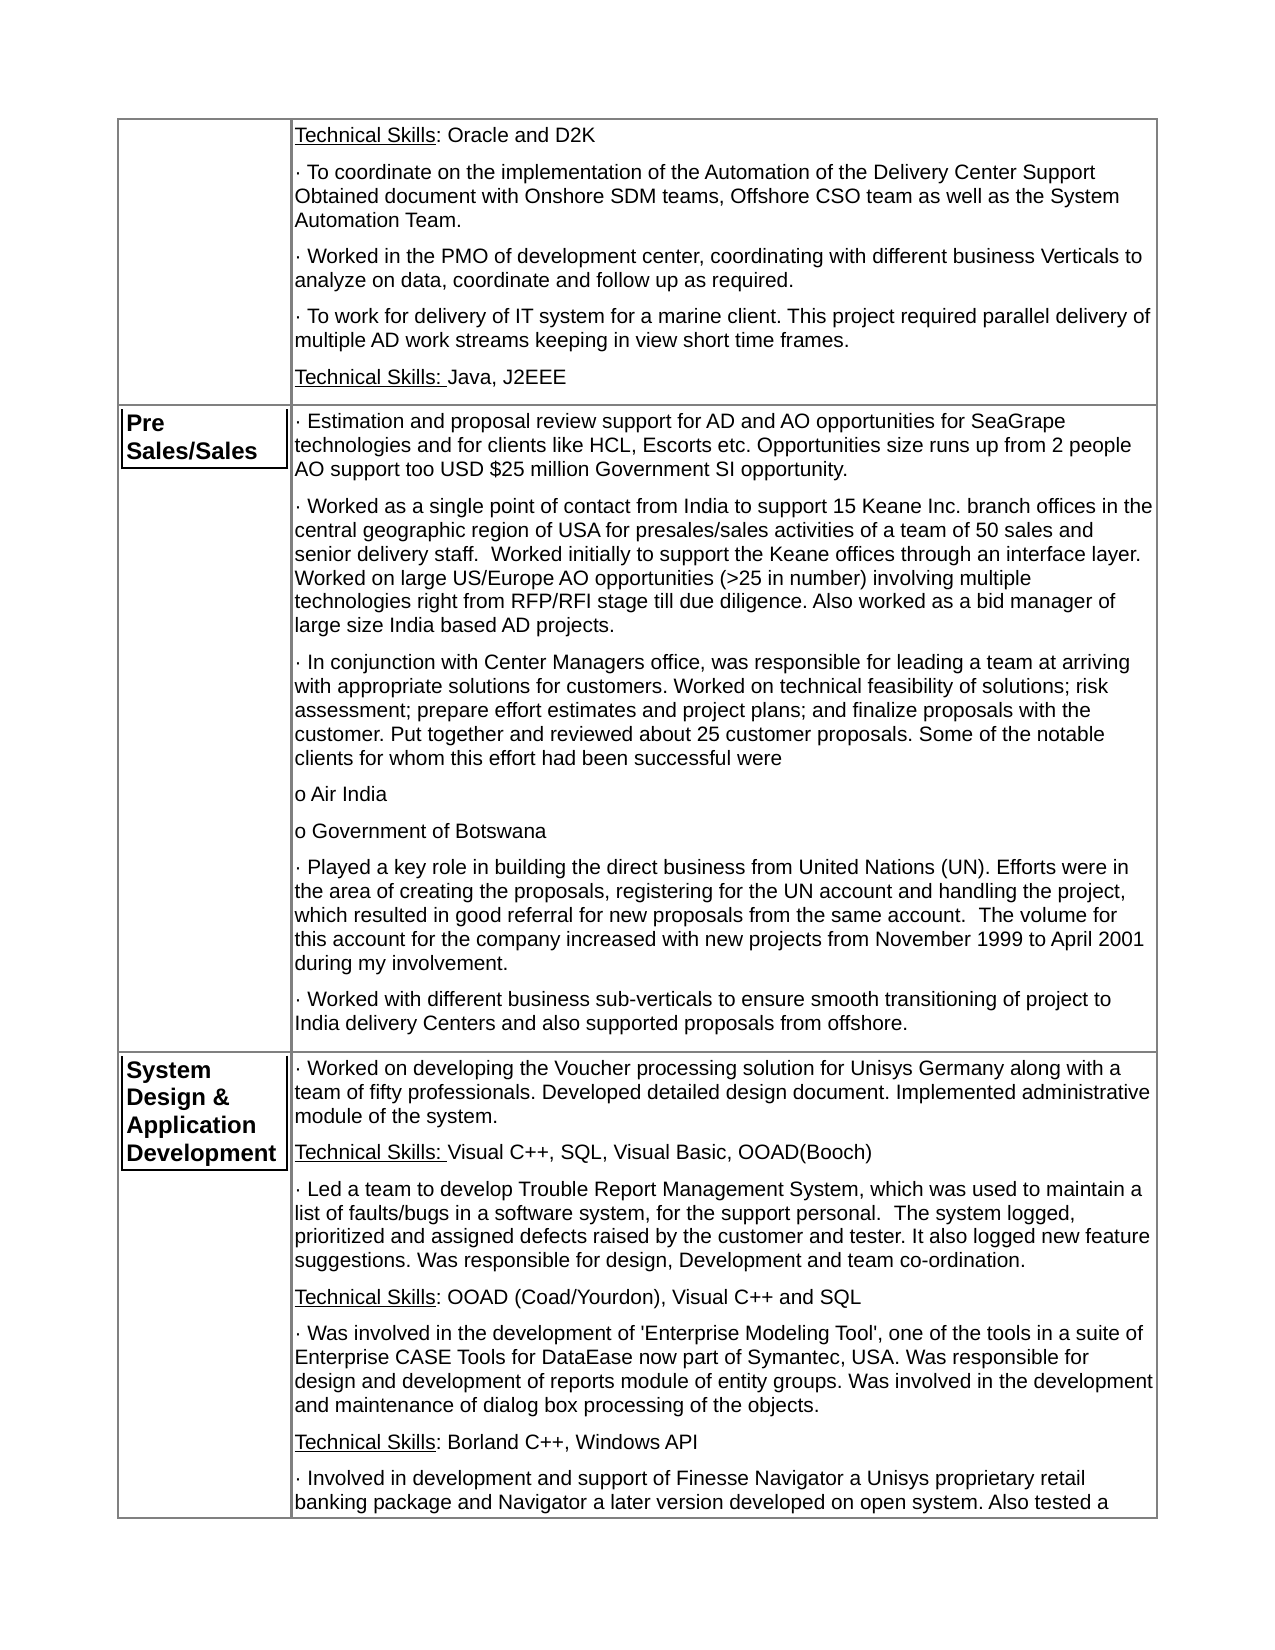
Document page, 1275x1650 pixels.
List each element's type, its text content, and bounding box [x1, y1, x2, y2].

table_header [119, 120, 290, 404]
table_cell · Estimation and proposal review support for AD and AO opportunities for SeaGrape technologies and for clients like HCL, Escorts etc. Opportunities size runs up from 2 people AO support too USD $25 million Government SI opportunity. · Worked as a single point of contact from India to support 15 Keane Inc. branch offices in the central geographic region of USA for presales/sales activities of a team of 50 sales and senior delivery staff. Worked initially to support the Keane offices through an interface layer. Worked on large US/Europe AO opportunities (>25 in number) involving multiple technologies right from RFP/RFI stage till due diligence. Also worked as a bid manager of large size India based AD projects. · In conjunction with Center Managers office, was responsible for leading a team at arriving with appropriate solutions for customers. Worked on technical feasibility of solutions; risk assessment; prepare effort estimates and project plans; and finalize proposals with the customer. Put together and reviewed about 25 customer proposals. Some of the notable clients for whom this effort had been successful were o Air India o Government of Botswana · Played a key role in building the direct business from United Nations (UN). Efforts were in the area of creating the proposals, registering for the UN account and handling the project, which resulted in good referral for new proposals from the same account. The volume for this account for the company increased with new projects from November 1999 to April 2001 during my involvement. · Worked with different business sub-verticals to ensure smooth transitioning of project to India delivery Centers and also supported proposals from offshore. [293, 406, 1156, 1051]
table_cell Pre Sales/Sales [119, 406, 290, 1051]
table_header Technical Skills: Oracle and D2K · To coordinate on the implementation of the Automation of the Delivery Center Support Obtained document with Onshore SDM teams, Offshore CSO team as well as the System Automation Team. · Worked in the PMO of development center, coordinating with different business Verticals to analyze on data, coordinate and follow up as required. · To work for delivery of IT system for a marine client. This project required parallel delivery of multiple AD work streams keeping in view short time frames. Technical Skills: Java, J2EEE [293, 120, 1156, 404]
table_cell System Design & Application Development [119, 1053, 290, 1517]
table_cell · Worked on developing the Voucher processing solution for Unisys Germany along with a team of fifty professionals. Developed detailed design document. Implemented administrative module of the system. Technical Skills: Visual C++, SQL, Visual Basic, OOAD(Booch) · Led a team to develop Trouble Report Management System, which was used to maintain a list of faults/bugs in a software system, for the support personal. The system logged, prioritized and assigned defects raised by the customer and tester. It also logged new feature suggestions. Was responsible for design, Development and team co-ordination. Technical Skills: OOAD (Coad/Yourdon), Visual C++ and SQL · Was involved in the development of 'Enterprise Modeling Tool', one of the tools in a suite of Enterprise CASE Tools for DataEase now part of Symantec, USA. Was responsible for design and development of reports module of entity groups. Was involved in the development and maintenance of dialog box processing of the objects. Technical Skills: Borland C++, Windows API · Involved in development and support of Finesse Navigator a Unisys proprietary retail banking package and Navigator a later version developed on open system. Also tested a [293, 1053, 1156, 1517]
